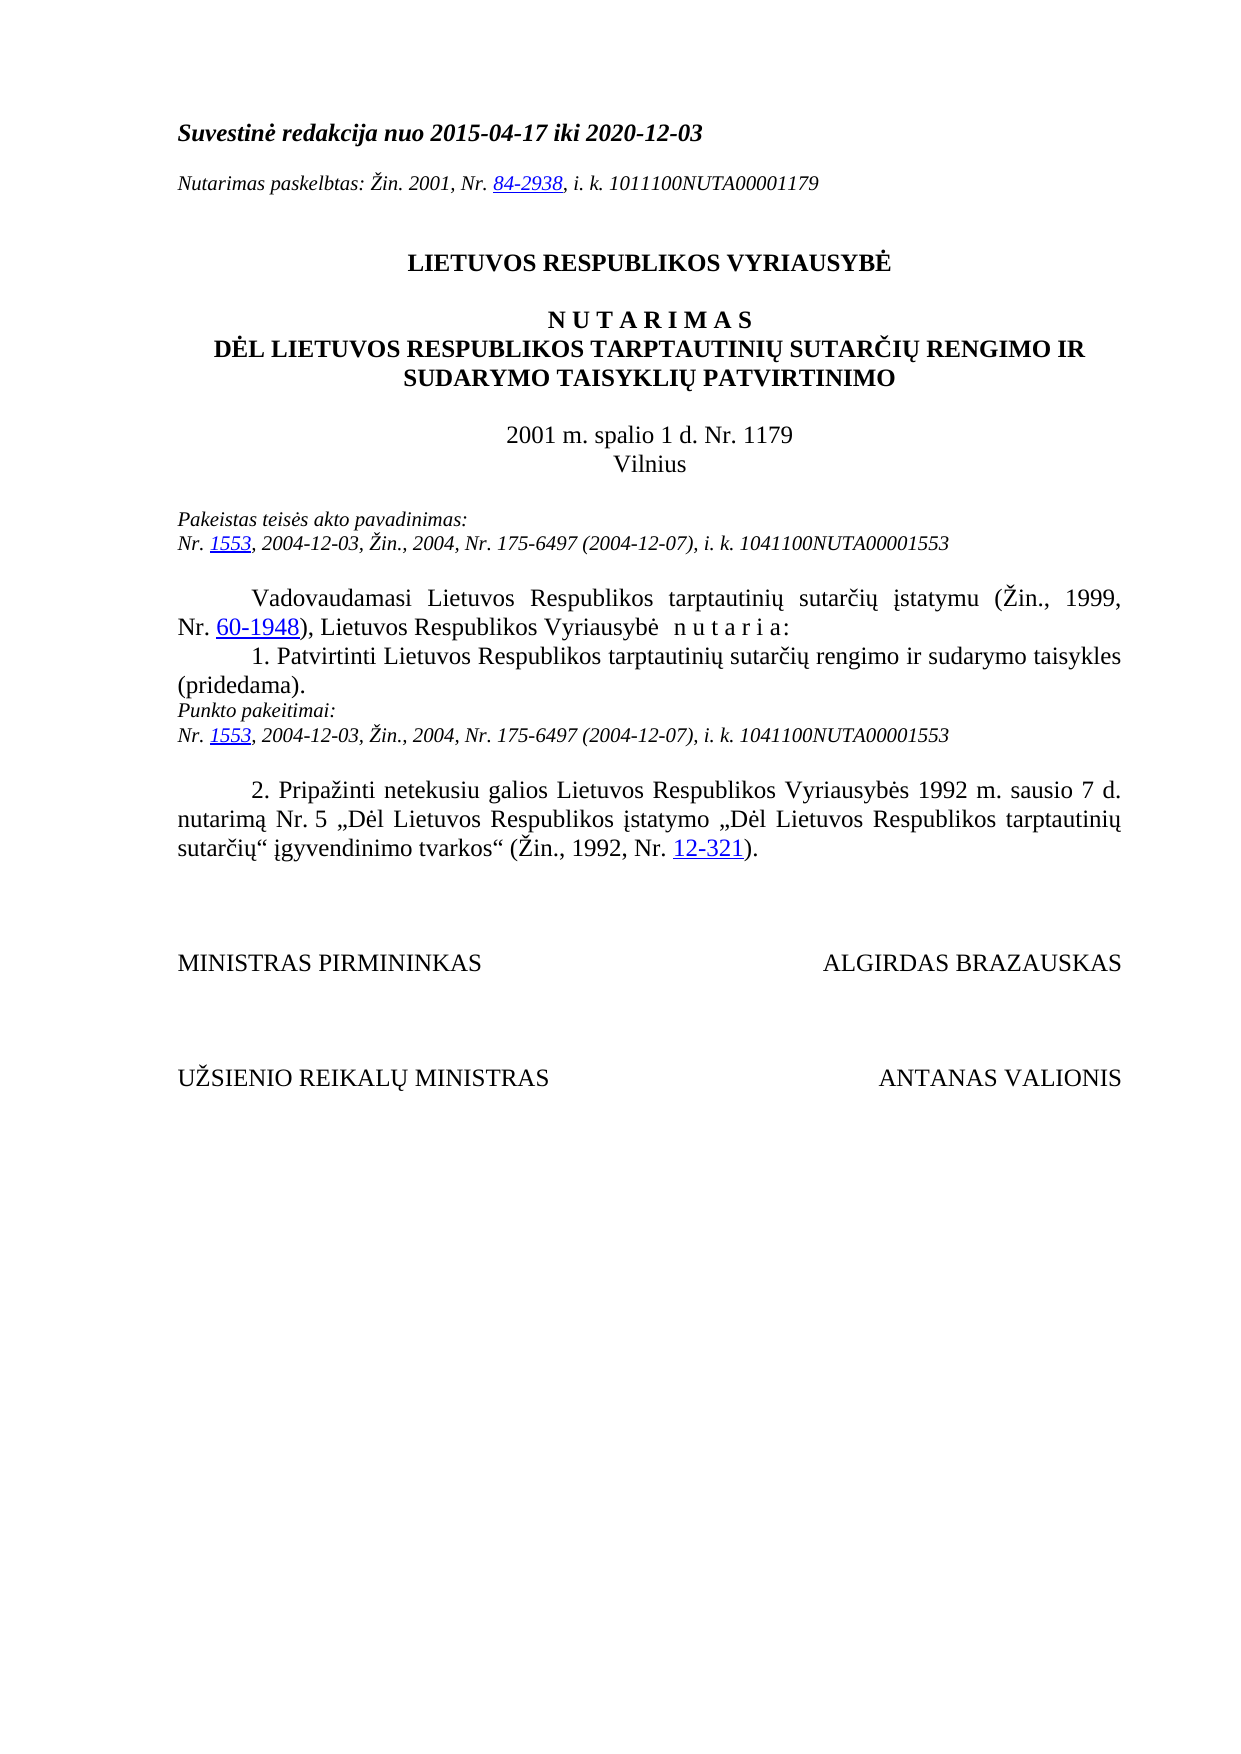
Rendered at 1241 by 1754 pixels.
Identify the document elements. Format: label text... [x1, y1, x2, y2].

text 1. Patvirtinti Lietuvos Respublikos tarptautinių sutarčių rengimo ir sudarymo taisykles (pridedama). [177, 641, 1122, 698]
text LIETUVOS RESPUBLIKOS VYRIAUSYBĖ [177, 248, 1122, 277]
text Nutarimas paskelbtas: Žin. 2001, Nr. 84-2938, i. k. 1011100NUTA00001179 [177, 171, 1122, 195]
text Užsienio reikalų ministras Antanas Valionis [177, 1063, 1122, 1092]
text Punkto pakeitimai: [177, 698, 1122, 722]
text Ministras Pirmininkas Algirdas Brazauskas [177, 948, 1122, 977]
text N U T A R I M A S [177, 305, 1122, 334]
text 2. Pripažinti netekusiu galios Lietuvos Respublikos Vyriausybės 1992 m. sausio 7 d. nutarimą Nr. 5 „Dėl Lietuvos Respublikos įstatymo „Dėl Lietuvos Respublikos tarptautinių sutarčių“ įgyvendinimo tvarkos“ (Žin., 1992, Nr. 12-321). [177, 775, 1122, 862]
text Nr. 1553, 2004-12-03, Žin., 2004, Nr. 175-6497 (2004-12-07), i. k. 1041100NUTA00001553 [177, 722, 1122, 747]
text Nr. 1553, 2004-12-03, Žin., 2004, Nr. 175-6497 (2004-12-07), i. k. 1041100NUTA00001553 [177, 531, 1122, 555]
text 2001 m. spalio 1 d. Nr. 1179 [177, 420, 1122, 449]
text Vadovaudamasi Lietuvos Respublikos tarptautinių sutarčių įstatymu (Žin., 1999, Nr. 60-1948), Lietuvos Respublikos Vyriausybė nutaria: [177, 583, 1122, 641]
text Suvestinė redakcija nuo 2015-04-17 iki 2020-12-03 [177, 118, 1122, 147]
text DĖL LIETUVOS RESPUBLIKOS TARPTAUTINIŲ SUTARČIŲ RENGIMO IR SUDARYMO TAISYKLIŲ PATVIRTINIMO [177, 334, 1122, 392]
text Vilnius [177, 449, 1122, 478]
text Pakeistas teisės akto pavadinimas: [177, 507, 1122, 531]
